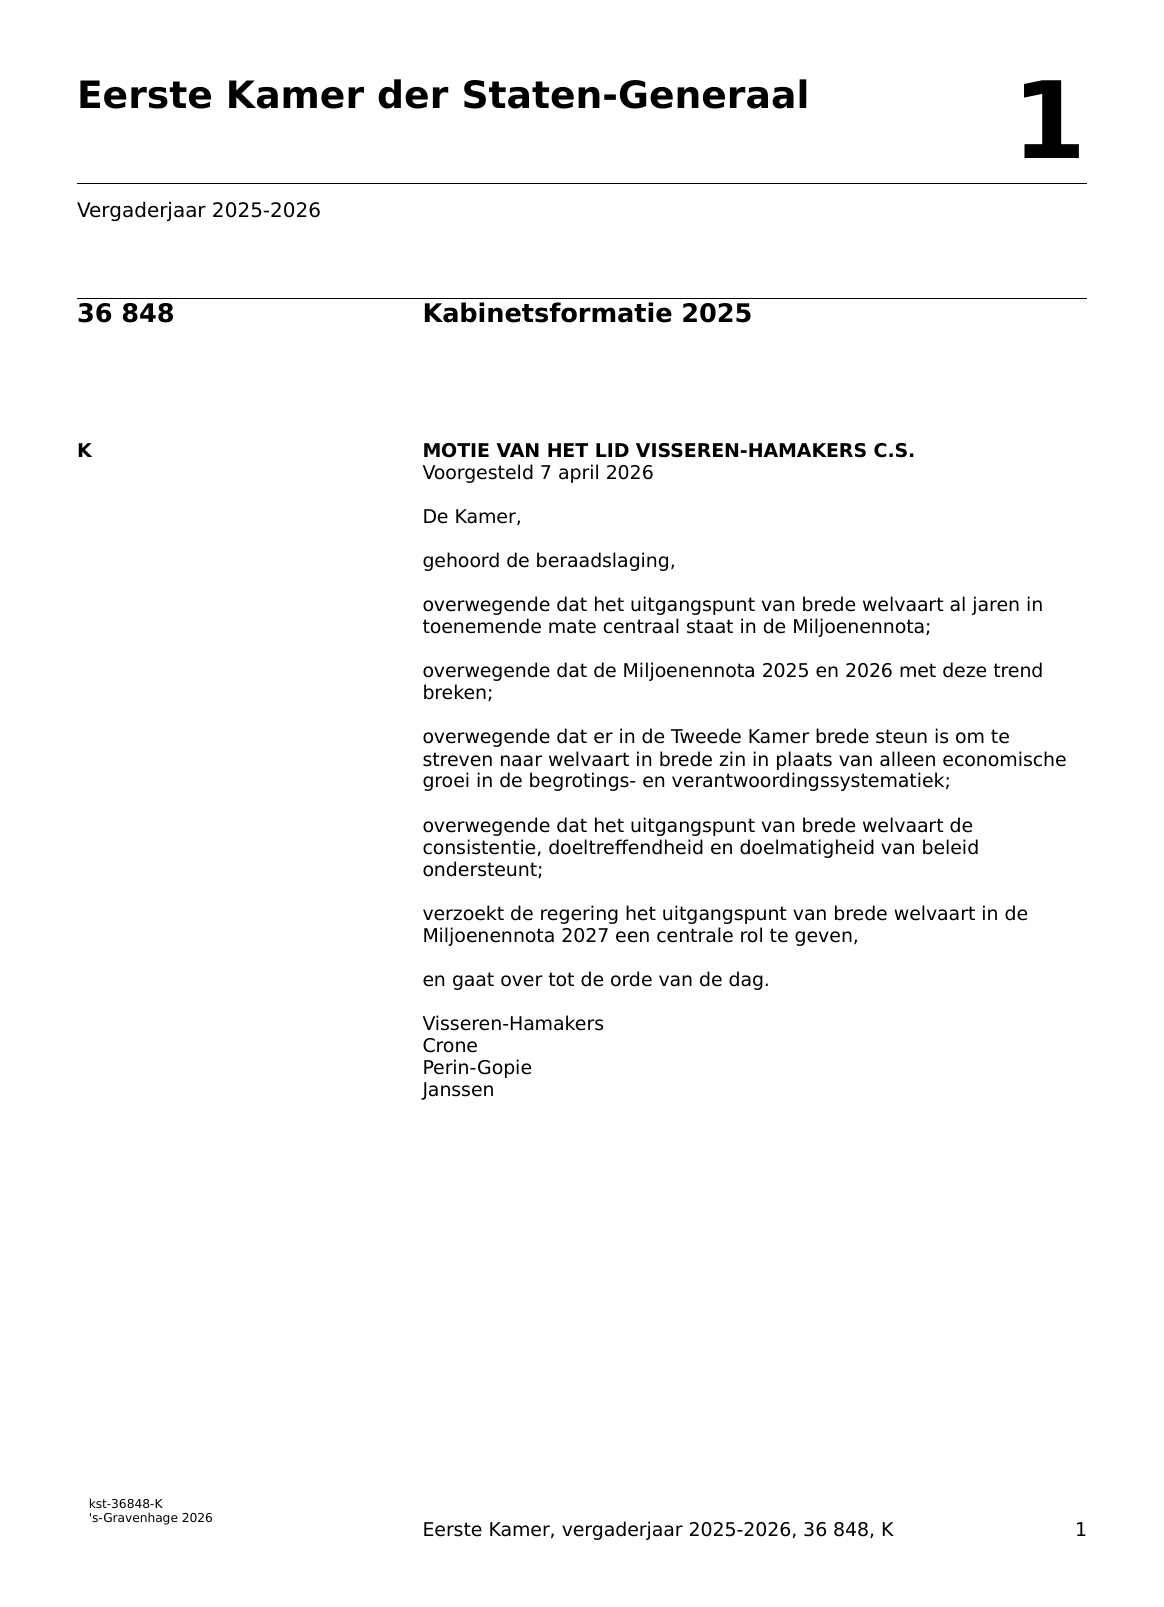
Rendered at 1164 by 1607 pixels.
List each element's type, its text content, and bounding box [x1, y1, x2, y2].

text overwegende dat het uitgangspunt van brede welvaart al jaren in toenemende mate centraal staat in de Miljoenennota; [422, 594, 1087, 638]
table_header Eerste Kamer der Staten-Generaal [77, 59, 886, 183]
text overwegende dat de Miljoenennota 2025 en 2026 met deze trend breken; [422, 660, 1087, 704]
text kst-36848-K [88, 1497, 323, 1511]
subtitle 36 848 Kabinetsformatie 2025 [77, 299, 1087, 329]
subtitle K MOTIE VAN HET LID VISSEREN-HAMAKERS C.S. [77, 440, 1087, 462]
table_cell Vergaderjaar 2025-2026 [77, 184, 1087, 298]
table_header 1 [886, 59, 1087, 183]
text en gaat over tot de orde van de dag. [422, 969, 1087, 991]
text gehoord de beraadslaging, [422, 550, 1087, 572]
text Visseren-Hamakers [422, 1013, 1087, 1035]
text Crone [422, 1035, 1087, 1057]
text Perin-Gopie [422, 1057, 1087, 1079]
text De Kamer, [422, 506, 1087, 528]
text Janssen [422, 1079, 1087, 1101]
text 's-Gravenhage 2026 [88, 1511, 323, 1525]
text Voorgesteld 7 april 2026 [422, 462, 1087, 484]
text overwegende dat het uitgangspunt van brede welvaart de consistentie, doeltreffendheid en doelmatigheid van beleid ondersteunt; [422, 814, 1087, 881]
text overwegende dat er in de Tweede Kamer brede steun is om te streven naar welvaart in brede zin in plaats van alleen economische groei in de begrotings- en verantwoordingssystematiek; [422, 726, 1087, 792]
text verzoekt de regering het uitgangspunt van brede welvaart in de Miljoenennota 2027 een centrale rol te geven, [422, 903, 1087, 947]
